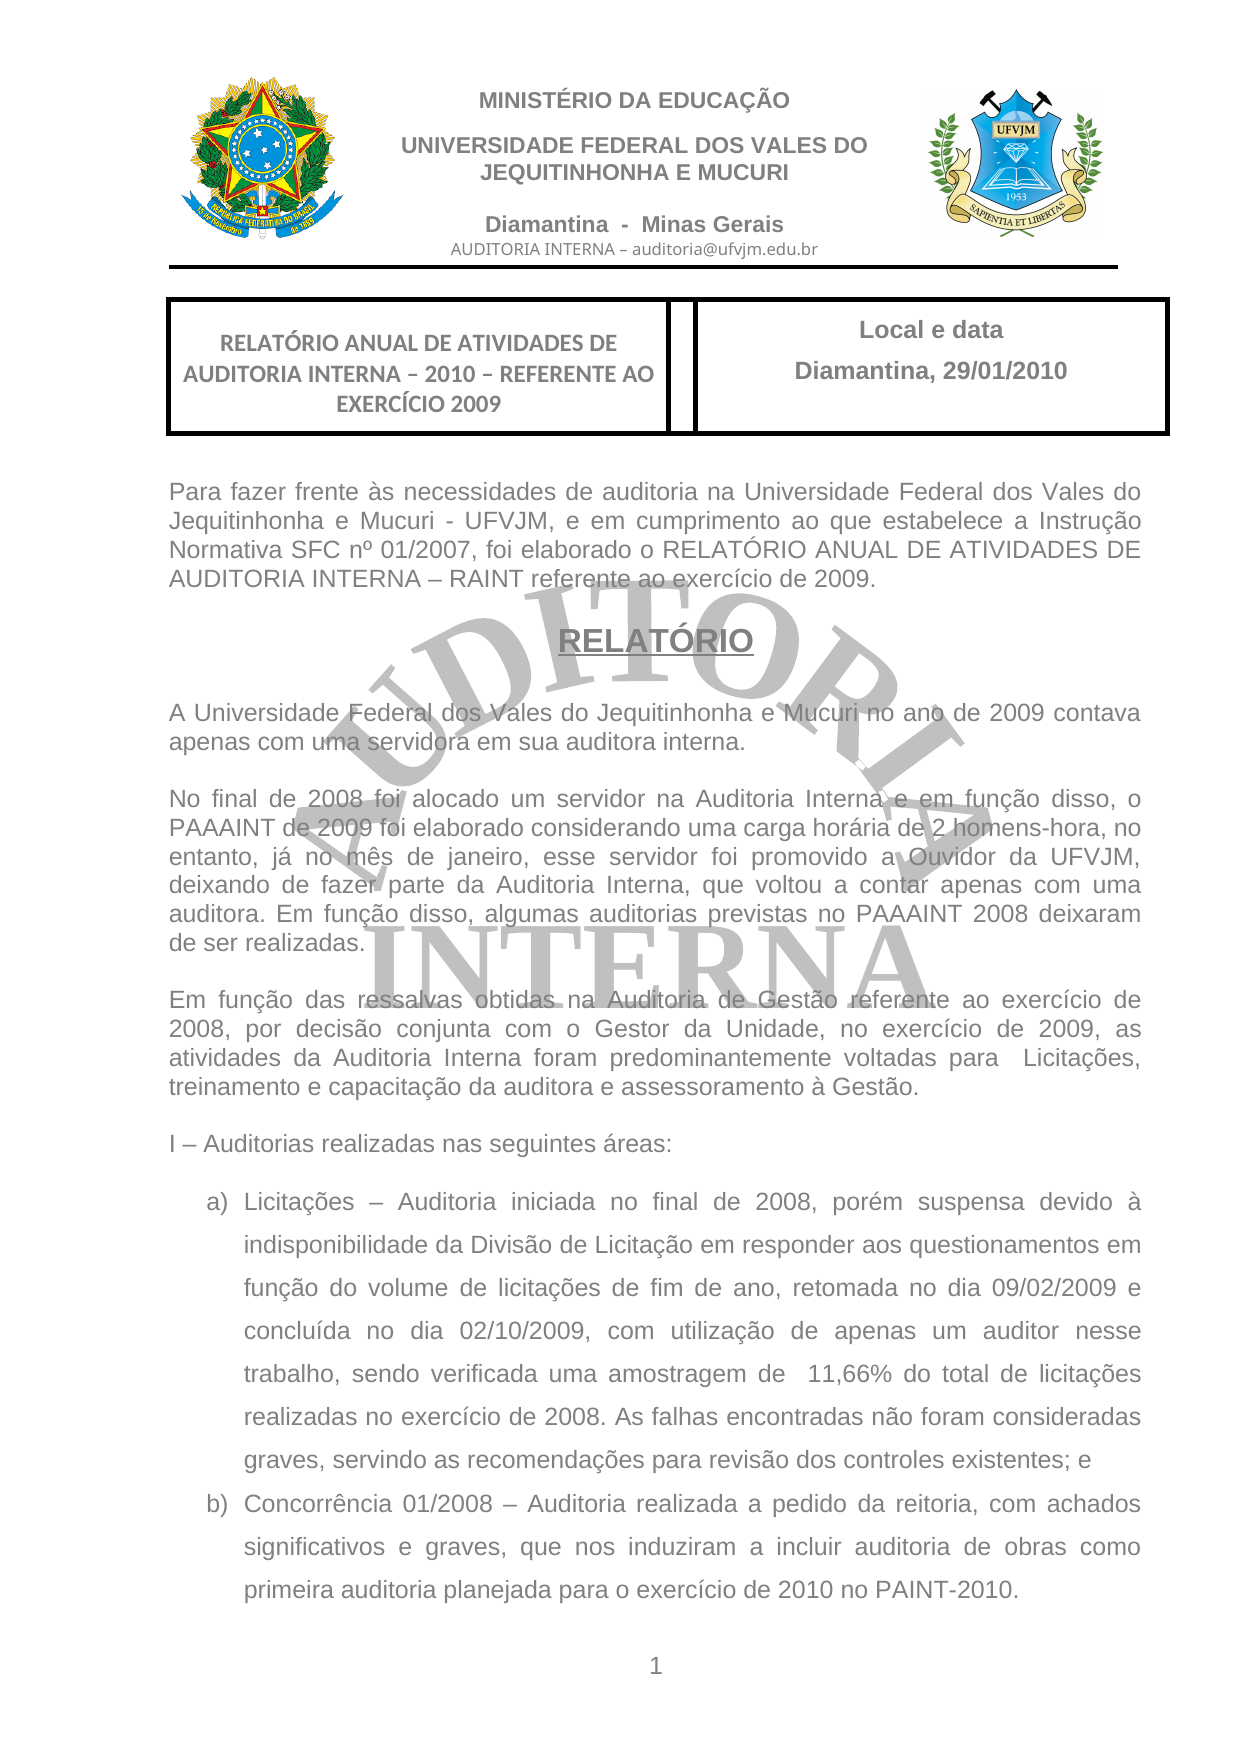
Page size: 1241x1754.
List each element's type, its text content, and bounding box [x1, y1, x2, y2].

picture [176, 72, 349, 243]
text RELATÓRIO [795, 621, 1143, 659]
text RELATÓRIO [500, 621, 551, 659]
text RELATÓRIO [168, 621, 464, 659]
text No final de 2008 foi alocado um servidor na Auditoria Interna e em função disso, o PAAAINT de 2009 foi elaborado considerando uma carga horária de 2 homens-hora, no entanto, já no mês de janeiro, esse servidor foi promovido a Ouvidor da UFVJM, deixando de fazer parte da Auditoria Interna, que voltou a contar apenas com uma auditora. Em função disso, algumas auditorias previstas no PAAAINT 2008 deixaram de ser realizadas. [883, 784, 1143, 957]
text Em função das ressalvas obtidas na Auditoria de Gestão referente ao exercício de 2008, por decisão conjunta com o Gestor da Unidade, no exercício de 2009, as atividades da Auditoria Interna foram predominantemente voltadas para Licitações, treinamento e capacitação da auditora e assessoramento à Gestão. [168, 986, 1143, 1101]
list Concorrência 01/2008 – Auditoria realizada a pedido da reitoria, com achados significativos e graves, que nos induziram a incluir auditoria de obras como primeira auditoria planejada para o exercício de 2010 no PAINT-2010. [206, 1489, 1143, 1604]
text RELATÓRIO [568, 621, 627, 654]
text A Universidade Federal dos Vales do Jequitinhonha e Mucuri no ano de 2009 contava apenas com uma servidora em sua auditora interna. [414, 698, 841, 756]
text RELATÓRIO [674, 633, 688, 649]
text Para fazer frente às necessidades de auditoria na Universidade Federal dos Vales do Jequitinhonha e Mucuri - UFVJM, e em cumprimento ao que estabelece a Instrução Normativa SFC nº 01/2007, foi elaborado o RELATÓRIO ANUAL DE ATIVIDADES DE AUDITORIA INTERNA – RAINT referente ao exercício de 2009. [168, 477, 1143, 592]
text I – Auditorias realizadas nas seguintes áreas: [168, 1129, 1143, 1158]
picture [927, 89, 1104, 237]
table_header Local e data Diamantina, 29/01/2010 [698, 302, 1165, 431]
table_header [671, 302, 693, 431]
table_header RELATÓRIO ANUAL DE ATIVIDADES DE AUDITORIA INTERNA – 2010 – REFERENTE AO EXERCÍCIO 2009 [171, 302, 666, 431]
text No final de 2008 foi alocado um servidor na Auditoria Interna e em função disso, o PAAAINT de 2009 foi elaborado considerando uma carga horária de 2 homens-hora, no entanto, já no mês de janeiro, esse servidor foi promovido a Ouvidor da UFVJM, deixando de fazer parte da Auditoria Interna, que voltou a contar apenas com uma auditora. Em função disso, algumas auditorias previstas no PAAAINT 2008 deixaram de ser realizadas. [168, 784, 927, 957]
text RELATÓRIO [652, 621, 698, 654]
text A Universidade Federal dos Vales do Jequitinhonha e Mucuri no ano de 2009 contava apenas com uma servidora em sua auditora interna. [168, 698, 436, 756]
list Licitações – Auditoria iniciada no final de 2008, porém suspensa devido à indisponibilidade da Divisão de Licitação em responder aos questionamentos em função do volume de licitações de fim de ano, retomada no dia 09/02/2009 e concluída no dia 02/10/2009, com utilização de apenas um auditor nesse trabalho, sendo verificada uma amostragem de 11,66% do total de licitações realizadas no exercício de 2008. As falhas encontradas não foram consideradas graves, servindo as recomendações para revisão dos controles existentes; e [206, 1187, 1143, 1474]
text RELATÓRIO [716, 621, 776, 659]
text A Universidade Federal dos Vales do Jequitinhonha e Mucuri no ano de 2009 contava apenas com uma servidora em sua auditora interna. [859, 698, 1143, 756]
text RELATÓRIO [448, 633, 500, 659]
